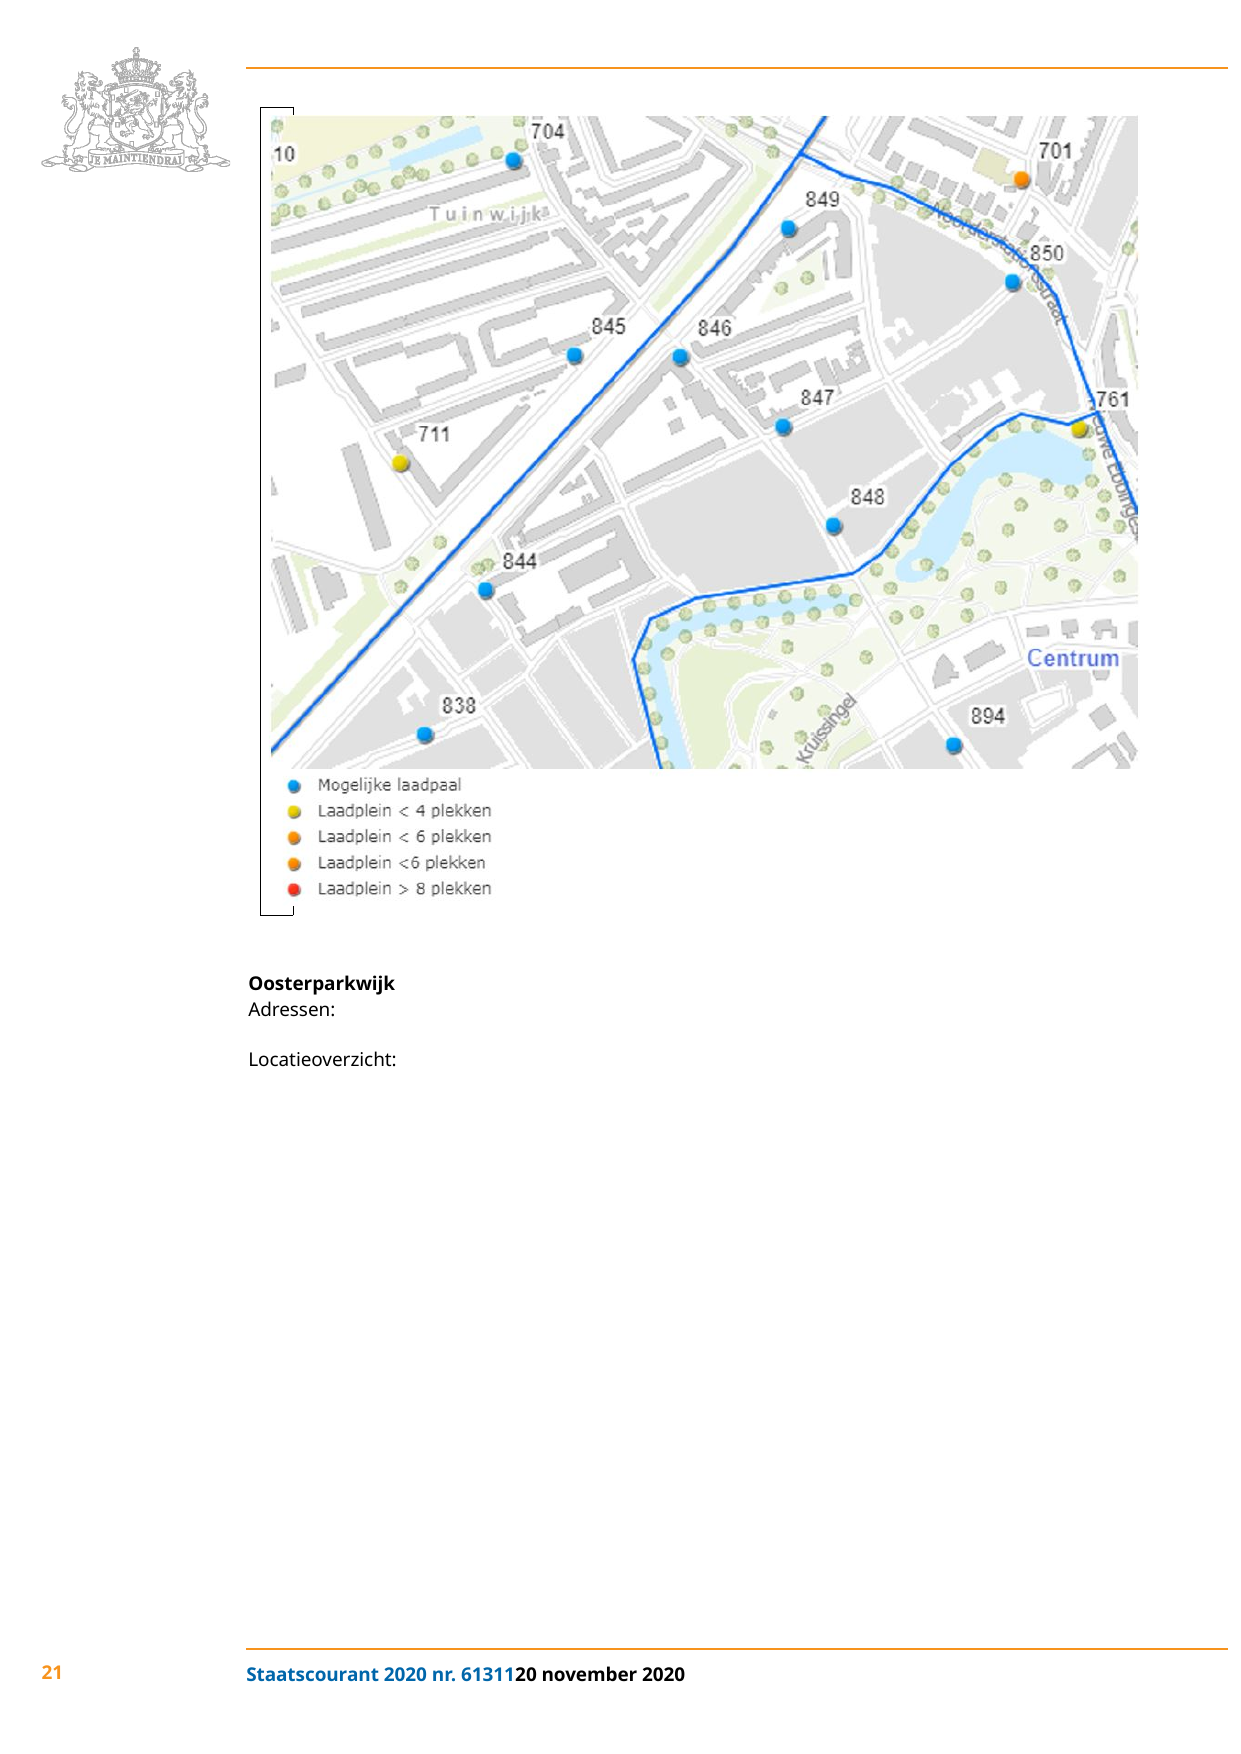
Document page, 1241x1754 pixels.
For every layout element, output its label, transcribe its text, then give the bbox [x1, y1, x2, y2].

text Adressen: [248, 996, 1152, 1022]
text Oosterparkwijk [248, 971, 1152, 996]
picture [268, 115, 1140, 906]
text Locatieoverzicht: [248, 1047, 1152, 1072]
picture [41, 47, 231, 172]
